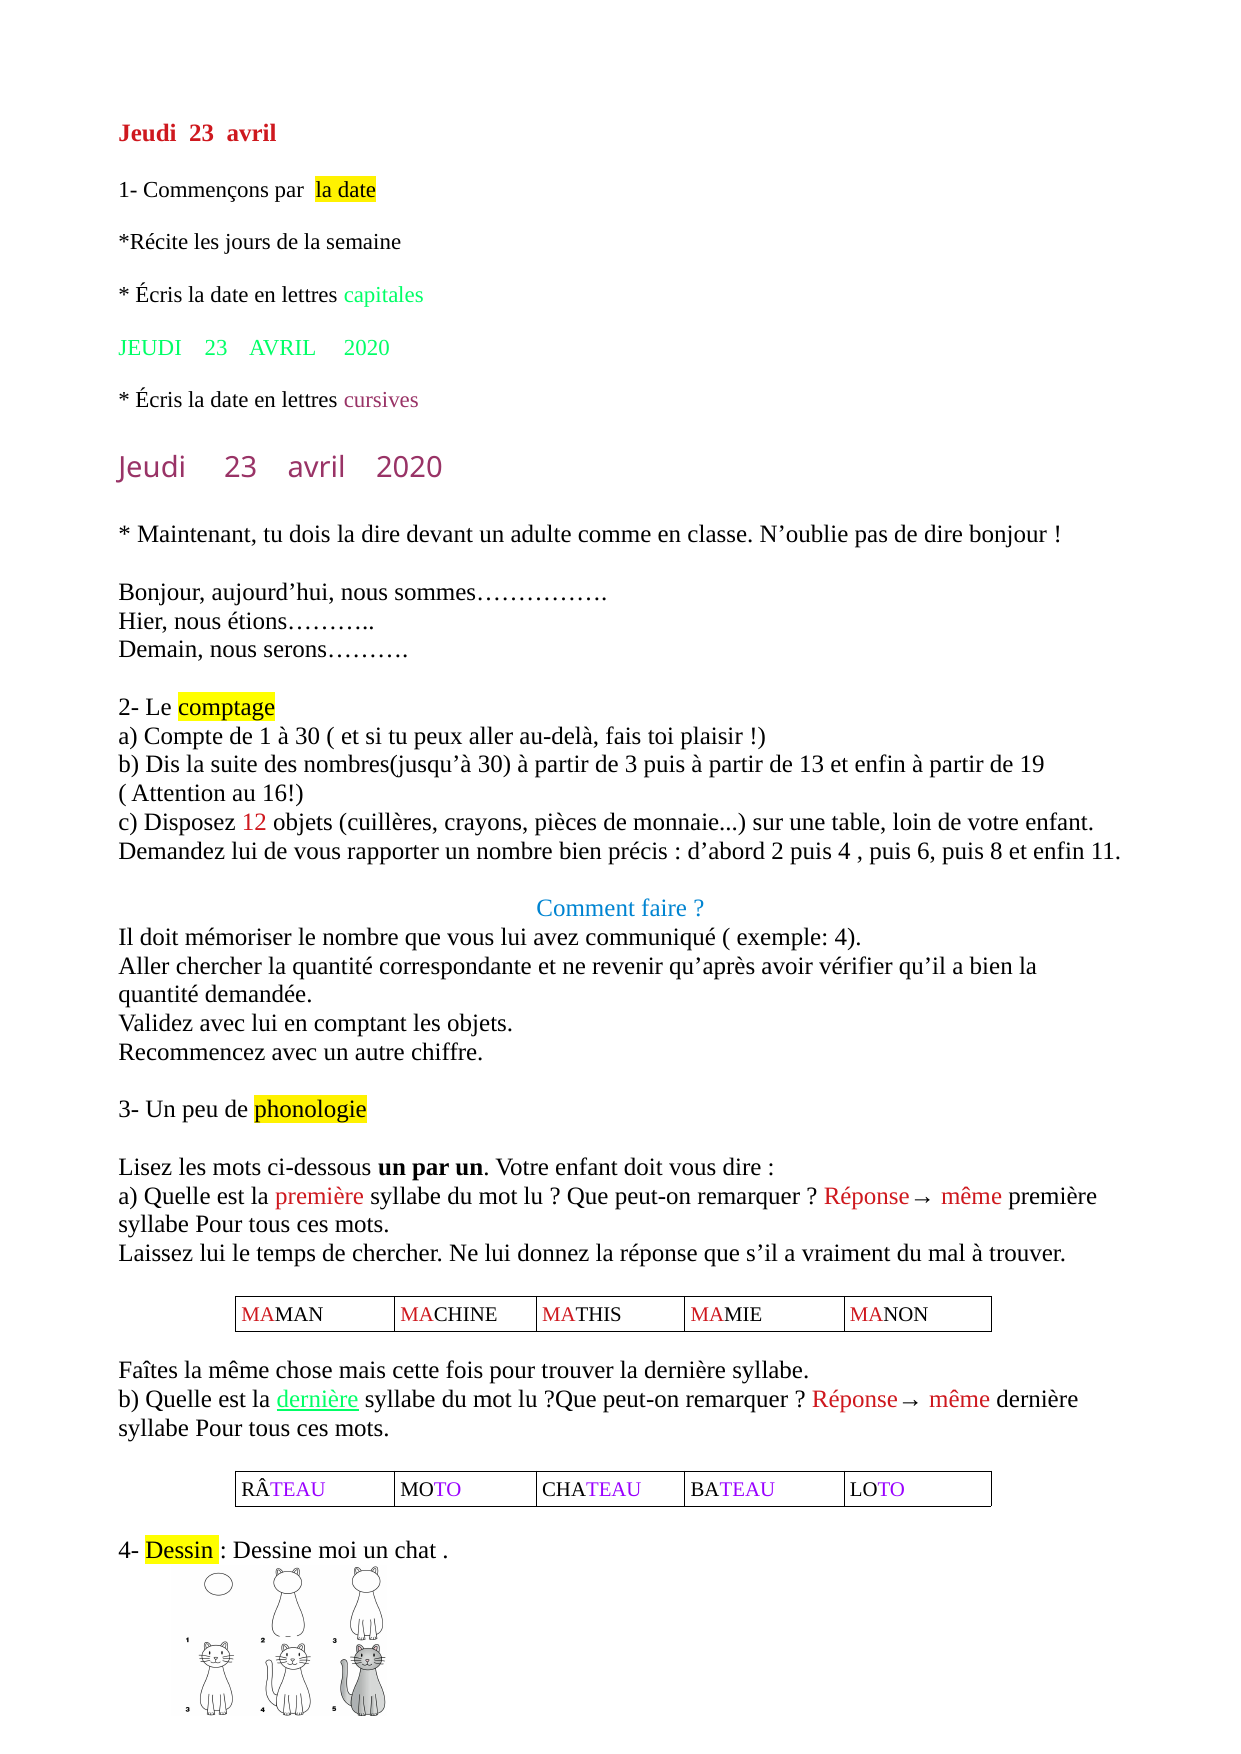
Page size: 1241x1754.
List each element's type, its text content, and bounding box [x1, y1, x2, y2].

table_header BATEAU [685, 1472, 844, 1506]
text 2- Le comptage [118, 692, 1122, 721]
table_header CHATEAU [537, 1472, 684, 1506]
text b) Dis la suite des nombres(jusqu’à 30) à partir de 3 puis à partir de 13 et enfin à partir de 19 ( Attention au 16!) [118, 749, 1122, 807]
table_header MANON [845, 1297, 991, 1331]
text *Récite les jours de la semaine [118, 228, 1122, 255]
text * Maintenant, tu dois la dire devant un adulte comme en classe. N’oublie pas de dire bonjour ! [118, 519, 1122, 548]
table_header RÂTEAU [236, 1472, 394, 1506]
text Il doit mémoriser le nombre que vous lui avez communiqué ( exemple: 4). [118, 922, 1122, 951]
text a) Quelle est la première syllabe du mot lu ? Que peut-on remarquer ? Réponse→ même première syllabe Pour tous ces mots. [118, 1181, 1122, 1238]
text Lisez les mots ci-dessous un par un. Votre enfant doit vous dire : [118, 1152, 1122, 1181]
picture [171, 1565, 388, 1716]
table_header MOTO [395, 1472, 536, 1506]
text 1- Commençons par la date [118, 176, 1122, 202]
text JEUDI 23 AVRIL 2020 [118, 334, 1122, 360]
text Recommencez avec un autre chiffre. [118, 1037, 1122, 1066]
text Aller chercher la quantité correspondante et ne revenir qu’après avoir vérifier qu’il a bien la quantité demandée. [118, 951, 1122, 1008]
table_header LOTO [845, 1472, 991, 1506]
text 3- Un peu de phonologie [118, 1094, 1122, 1123]
text Bonjour, aujourd’hui, nous sommes……………. [118, 577, 1122, 606]
text Jeudi 23 avril [118, 118, 1122, 147]
table_header MACHINE [395, 1297, 536, 1331]
text Demain, nous serons………. [118, 634, 1122, 663]
text Faîtes la même chose mais cette fois pour trouver la dernière syllabe. [118, 1356, 1122, 1384]
table_header MAMIE [685, 1297, 844, 1331]
table_header MAMAN [236, 1297, 394, 1331]
text Jeudi 23 avril 2020 [118, 446, 1122, 486]
text b) Quelle est la dernière syllabe du mot lu ?Que peut-on remarquer ? Réponse→ même dernière syllabe Pour tous ces mots. [118, 1384, 1122, 1442]
text Hier, nous étions……….. [118, 606, 1122, 634]
text Validez avec lui en comptant les objets. [118, 1008, 1122, 1037]
text a) Compte de 1 à 30 ( et si tu peux aller au-delà, fais toi plaisir !) [118, 721, 1122, 749]
text * Écris la date en lettres cursives [118, 386, 1122, 413]
table_header MATHIS [537, 1297, 684, 1331]
text Laissez lui le temps de chercher. Ne lui donnez la réponse que s’il a vraiment du mal à trouver. [118, 1238, 1122, 1267]
text c) Disposez 12 objets (cuillères, crayons, pièces de monnaie...) sur une table, loin de votre enfant. Demandez lui de vous rapporter un nombre bien précis : d’abord 2 puis 4 , puis 6, puis 8 et enfin 11. [118, 807, 1122, 864]
text * Écris la date en lettres capitales [118, 281, 1122, 307]
text 4- Dessin : Dessine moi un chat . [118, 1535, 1122, 1564]
text Comment faire ? [118, 893, 1122, 922]
